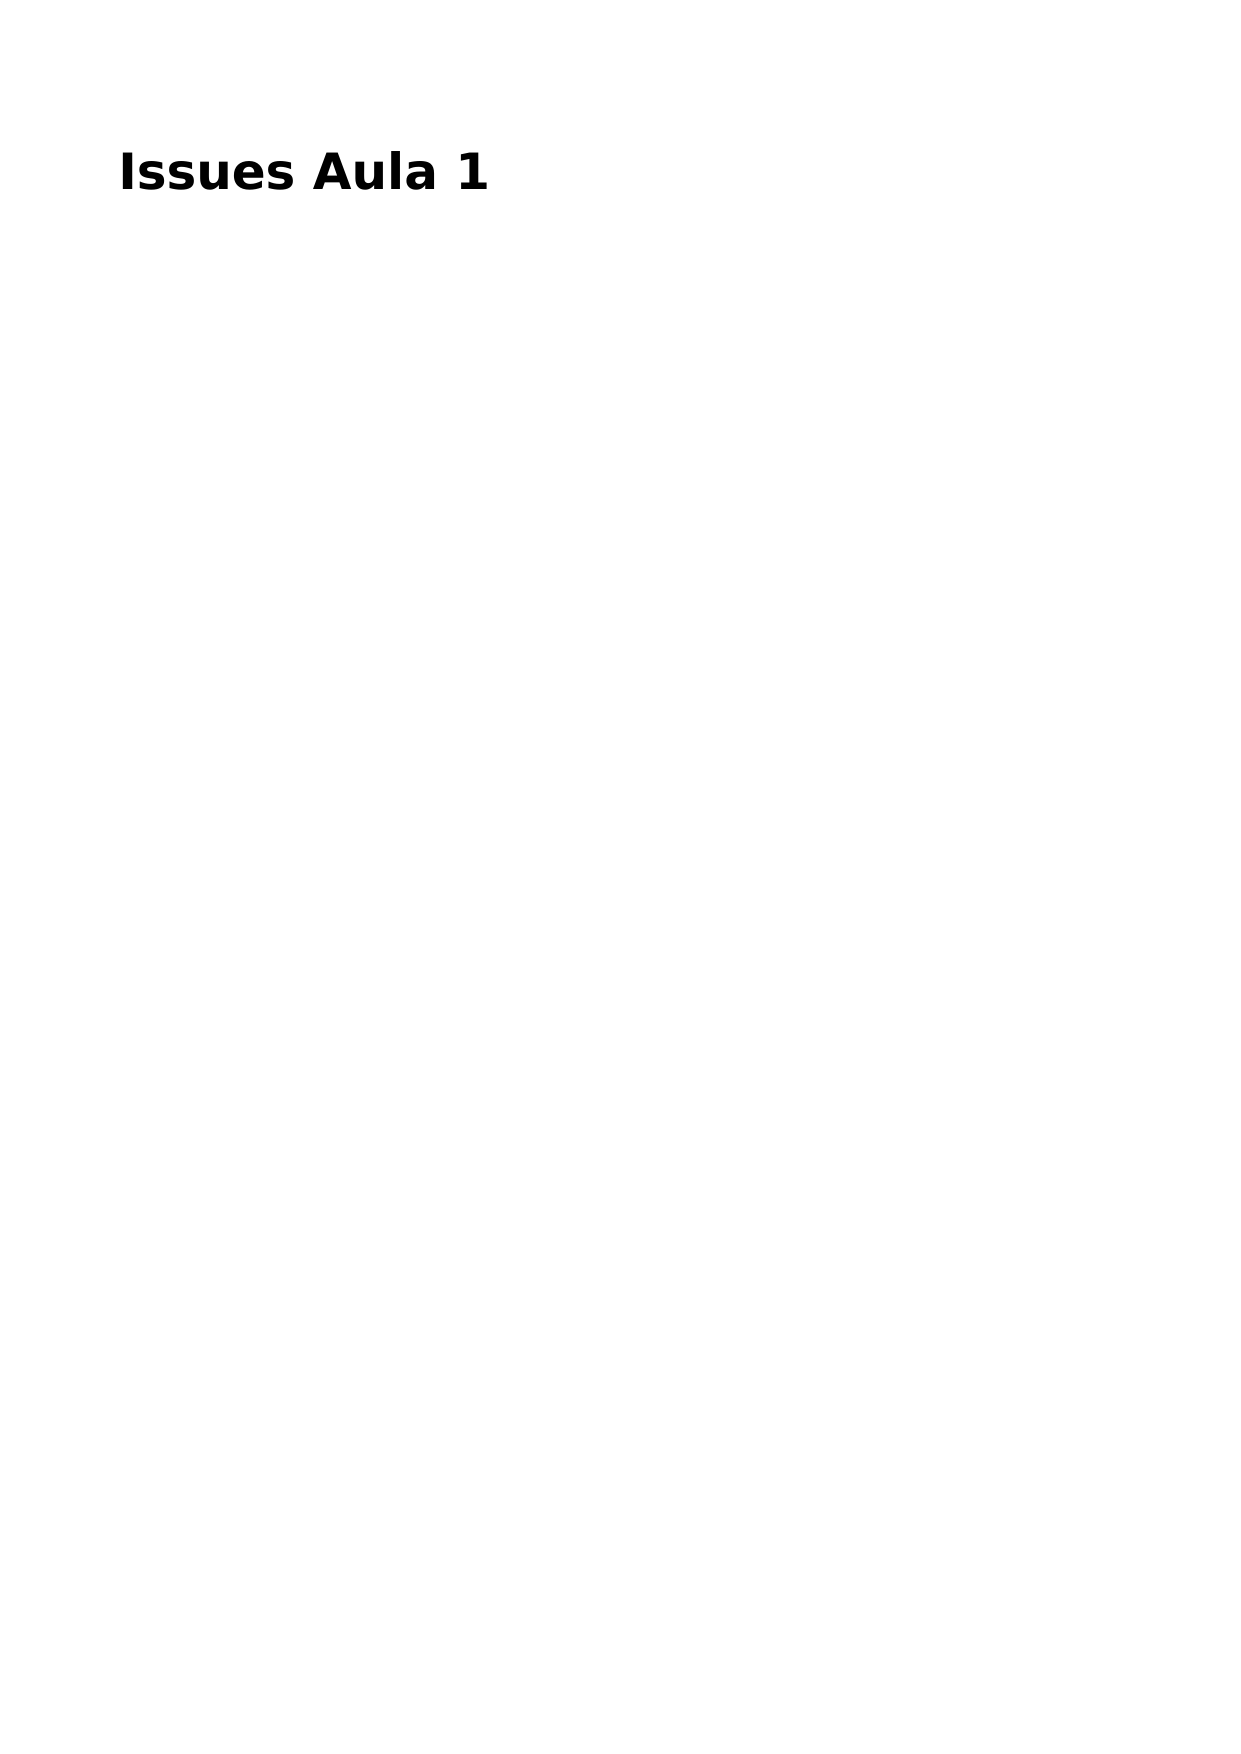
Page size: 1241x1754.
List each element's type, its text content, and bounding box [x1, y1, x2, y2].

subtitle Issues Aula 1 [118, 143, 1122, 201]
